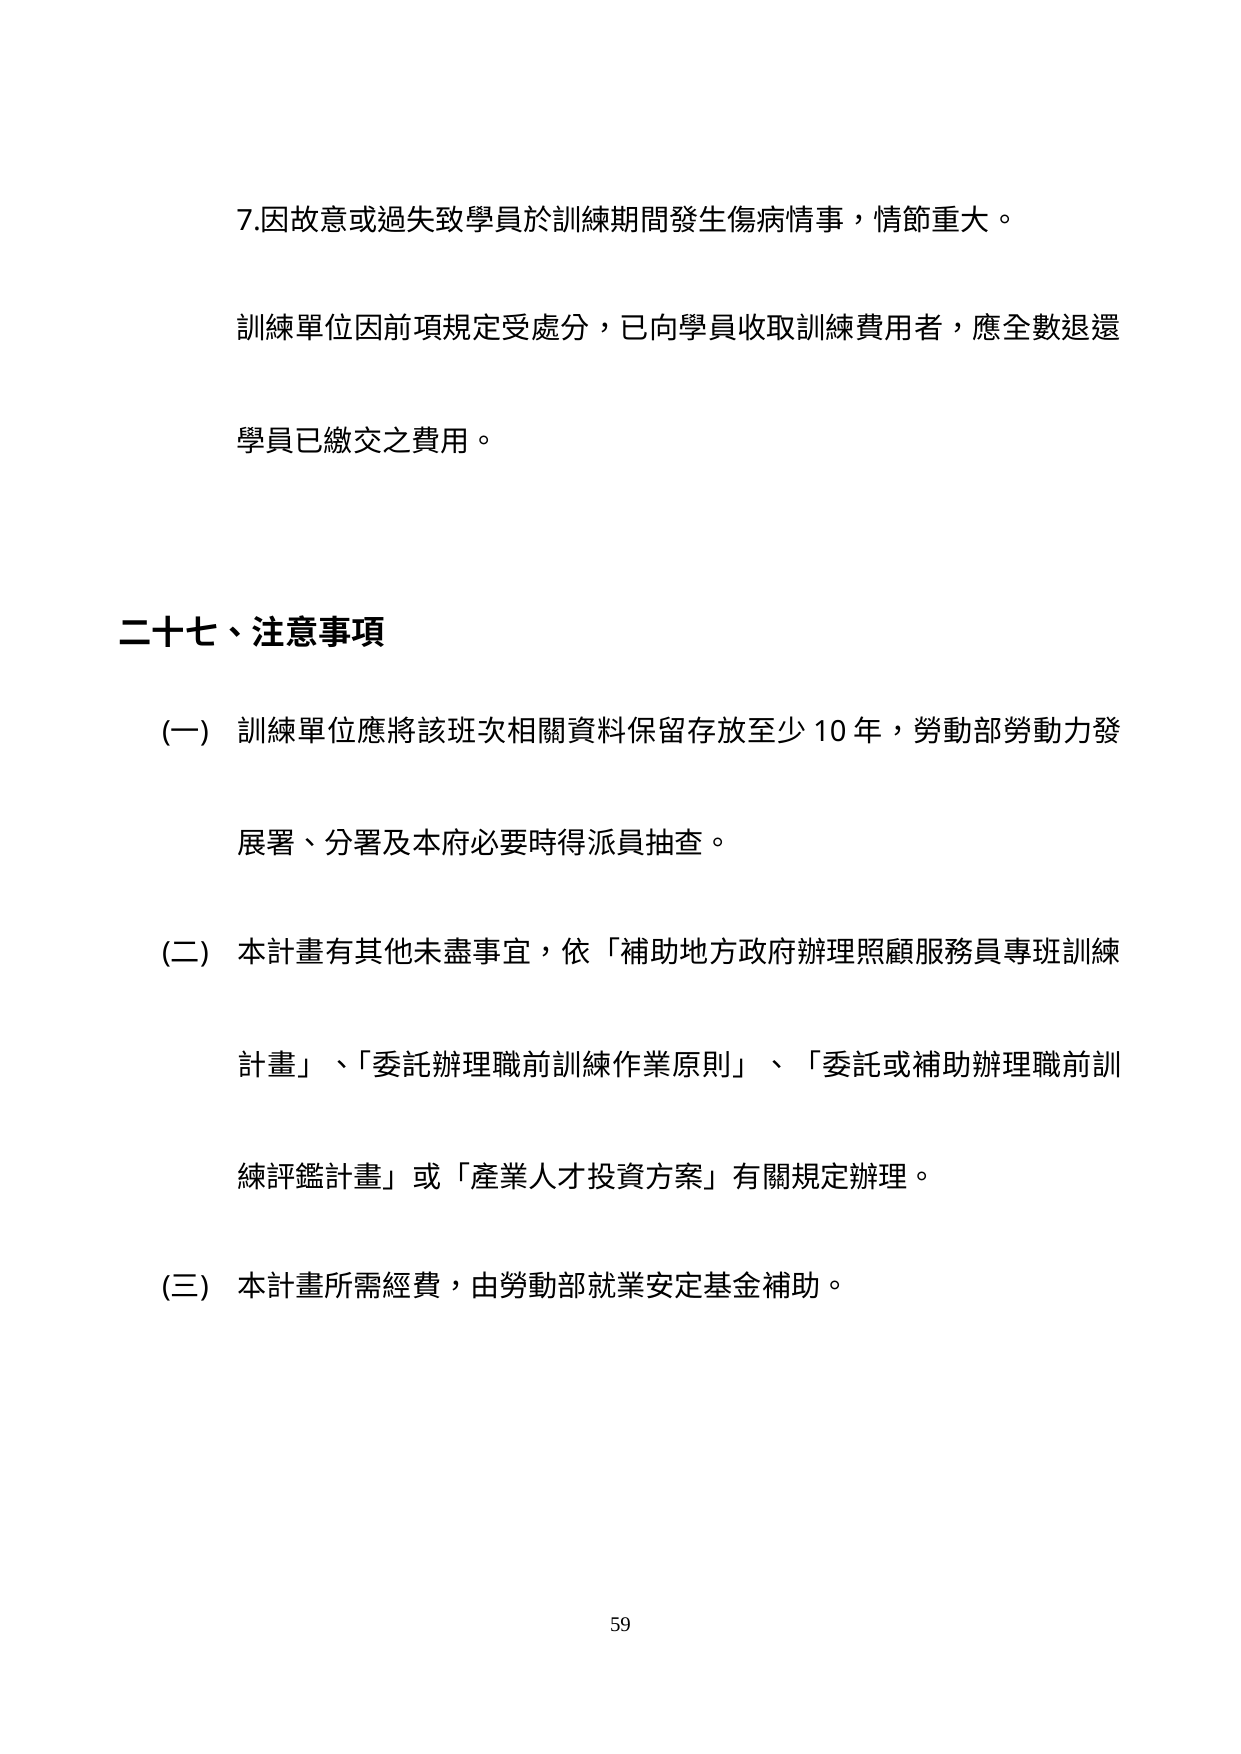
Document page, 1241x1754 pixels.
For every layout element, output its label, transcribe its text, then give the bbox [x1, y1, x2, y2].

list 本計畫所需經費，由勞動部就業安定基金補助。 [162, 1246, 1122, 1321]
text 7.因故意或過失致學員於訓練期間發生傷病情事，情節重大。 [236, 180, 1122, 255]
list 本計畫有其他未盡事宜，依「補助地方政府辦理照顧服務員專班訓練計畫」、「委託辦理職前訓練作業原則」、「委託或補助辦理職前訓練評鑑計畫」或「產業人才投資方案」有關規定辦理。 [162, 912, 1122, 1212]
list 訓練單位應將該班次相關資料保留存放至少10年，勞動部勞動力發展署、分署及本府必要時得派員抽查。 [162, 691, 1122, 879]
subtitle 二十七、注意事項 [118, 592, 1122, 667]
text 訓練單位因前項規定受處分，已向學員收取訓練費用者，應全數退還學員已繳交之費用。 [236, 289, 1122, 476]
